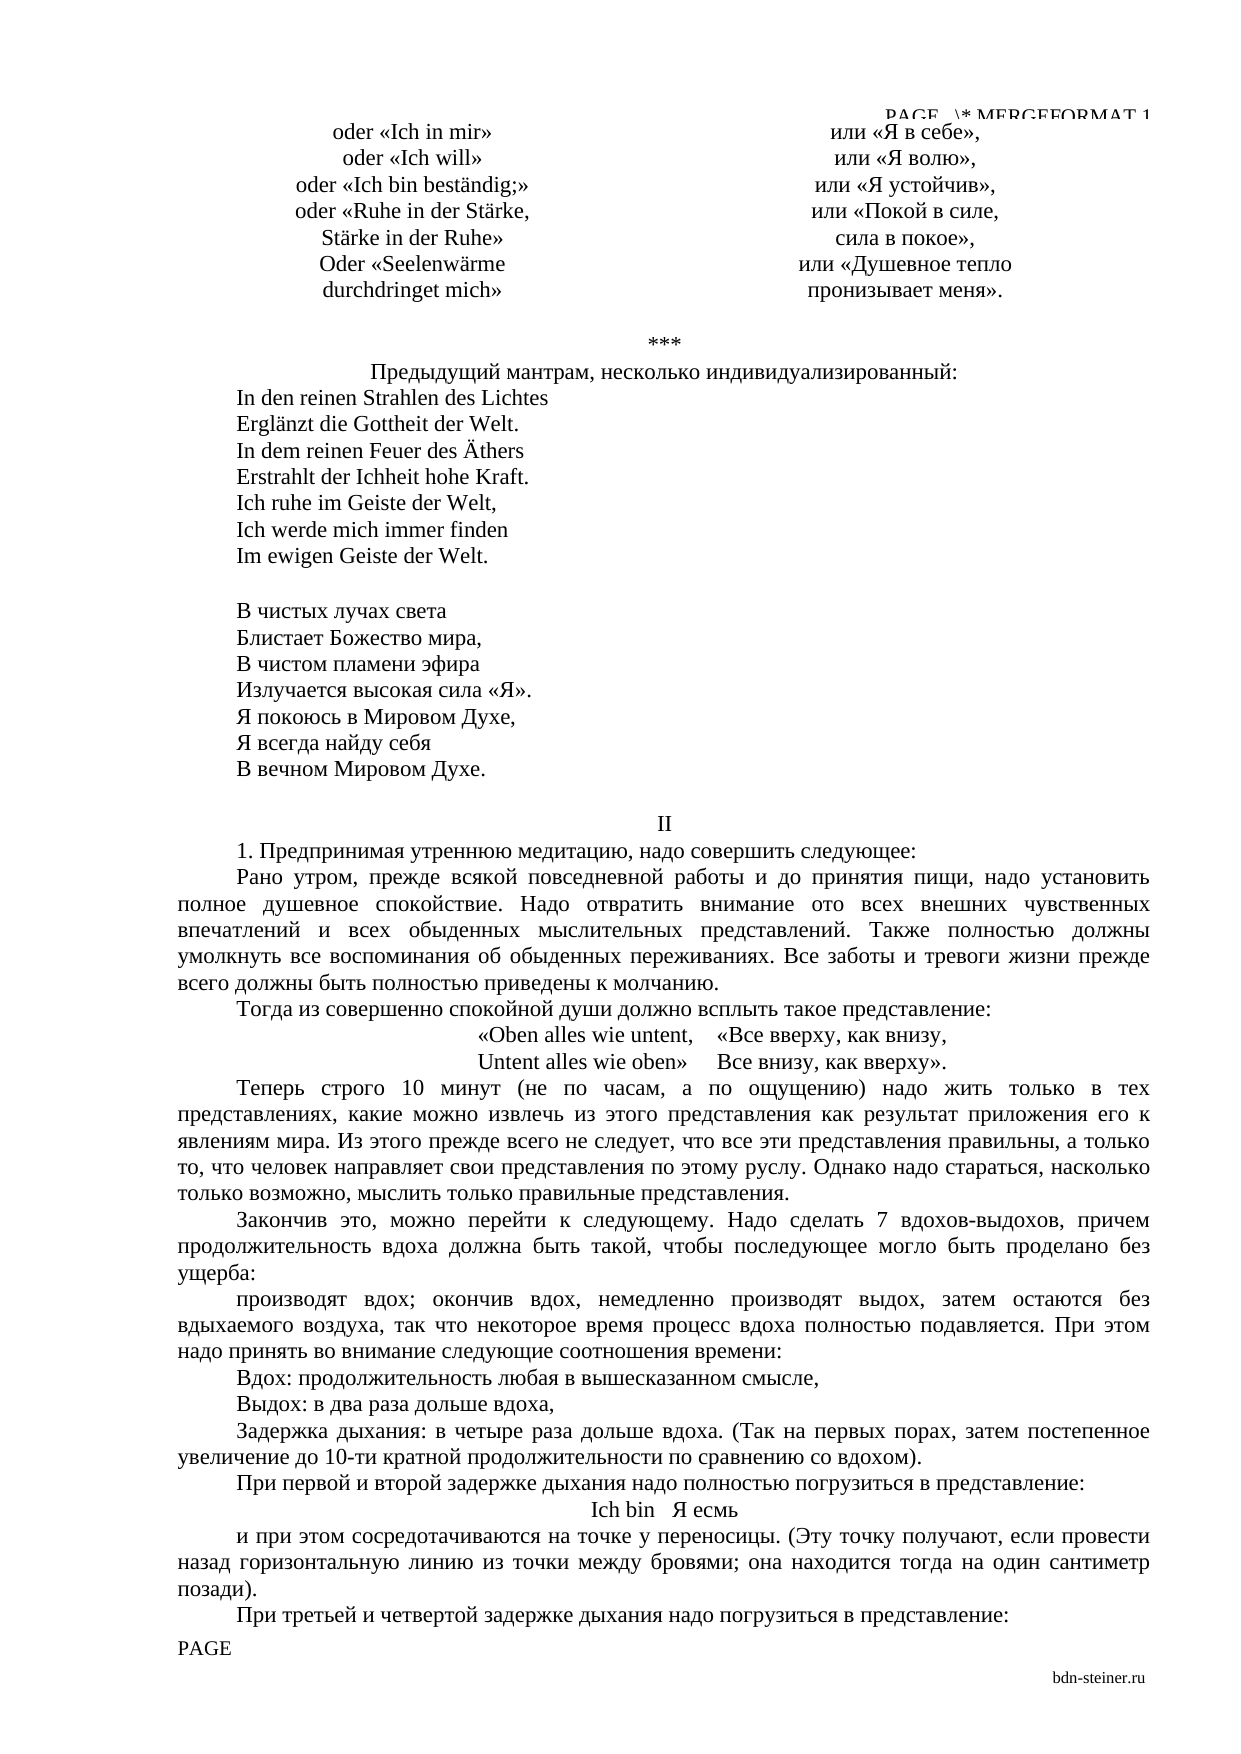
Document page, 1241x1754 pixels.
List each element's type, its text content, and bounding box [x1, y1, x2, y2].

text Тогда из совершенно спокойной души должно всплыть такое представление: [177, 995, 1152, 1021]
text Erstrahlt der Ichheit hohe Kraft. [177, 463, 1152, 489]
text Ich bin Я есмь [177, 1496, 1152, 1522]
text Вдох: продолжительность любая в вышесказанном смысле, [177, 1364, 1152, 1390]
table_cell или «Я в себе», [659, 118, 1152, 144]
text Я всегда найду себя [177, 729, 1152, 755]
text В чистых лучах света [177, 597, 1152, 624]
text Задержка дыхания: в четыре раза дольше вдоха. (Так на первых порах, затем постепенное увеличение до 10-ти кратной продолжительности по сравнению со вдохом). [177, 1417, 1152, 1469]
text В вечном Мировом Духе. [177, 755, 1152, 782]
text Ich ruhe im Geiste der Welt, [177, 489, 1152, 516]
table_cell или «Покой в силе, [659, 197, 1152, 223]
text Я покоюсь в Мировом Духе, [177, 703, 1152, 729]
table_cell Oder «Seelenwärme [166, 250, 659, 276]
table_cell или «Я волю», [659, 145, 1152, 171]
table_cell oder «Ich in mir» [166, 118, 659, 144]
text In dem reinen Feuer des Äthers [177, 437, 1152, 463]
table_cell oder «Ruhe in der Stärke, [166, 197, 659, 223]
text производят вдох; окончив вдох, немедленно производят выдох, затем остаются без вдыхаемого воздуха, так что некоторое время процесс вдоха полностью подавляется. При этом надо принять во внимание следующие соотношения времени: [177, 1285, 1152, 1364]
text Im ewigen Geiste der Welt. [177, 542, 1152, 568]
text In den reinen Strahlen des Lichtes [177, 384, 1152, 410]
text При третьей и четвертой задержке дыхания надо погрузиться в представление: [177, 1601, 1152, 1627]
text *** [177, 331, 1152, 358]
text При первой и второй задержке дыхания надо полностью погрузиться в представление: [177, 1469, 1152, 1496]
table_cell или «Я устойчив», [659, 171, 1152, 197]
text и при этом сосредотачиваются на точке у переносицы. (Эту точку получают, если провести назад горизонтальную линию из точки между бровями; она находится тогда на один сантиметр позади). [177, 1522, 1152, 1601]
text Выдох: в два раза дольше вдоха, [177, 1390, 1152, 1417]
text Ich werde mich immer finden [177, 516, 1152, 542]
text Рано утром, прежде всякой повседневной работы и до принятия пищи, надо установить полное душевное спокойствие. Надо отвратить внимание ото всех внешних чувственных впечатлений и всех обыденных мыслительных представлений. Также полностью должны умолкнуть все воспоминания об обыденных переживаниях. Все заботы и тревоги жизни прежде всего должны быть полностью приведены к молчанию. [177, 863, 1152, 995]
text В чистом пламени эфира [177, 650, 1152, 676]
text Закончив это, можно перейти к следующему. Надо сделать 7 вдохов-выдохов, причем продолжительность вдоха должна быть такой, чтобы последующее могло быть проделано без ущерба: [177, 1206, 1152, 1285]
table_cell oder «Ich will» [166, 145, 659, 171]
table_cell пронизывает меня». [659, 276, 1152, 303]
text 1. Предпринимая утреннюю медитацию, надо совершить следующее: [177, 837, 1152, 863]
text II [177, 811, 1152, 837]
table_cell Stärke in der Ruhe» [166, 224, 659, 250]
text «Oben alles wie untent, «Все вверху, как внизу, [402, 1021, 1152, 1048]
text Излучается высокая сила «Я». [177, 676, 1152, 703]
table_cell oder «Ich bin beständig;» [166, 171, 659, 197]
table_cell или «Душевное тепло [659, 250, 1152, 276]
text Предыдущий мантрам, несколько индивидуализированный: [177, 358, 1152, 384]
text Теперь строго 10 минут (не по часам, а по ощущению) надо жить только в тех представлениях, какие можно извлечь из этого представления как результат приложения его к явлениям мира. Из этого прежде всего не следует, что все эти представления правильны, а только то, что человек направляет свои представления по этому руслу. Однако надо стараться, насколько только возможно, мыслить только правильные представления. [177, 1074, 1152, 1206]
text Erglänzt die Gottheit der Welt. [177, 410, 1152, 437]
table_cell durchdringet mich» [166, 276, 659, 303]
table_cell сила в покое», [659, 224, 1152, 250]
text Блистает Божество мира, [177, 624, 1152, 650]
text Untent alles wie oben» Все внизу, как вверху». [402, 1048, 1152, 1074]
